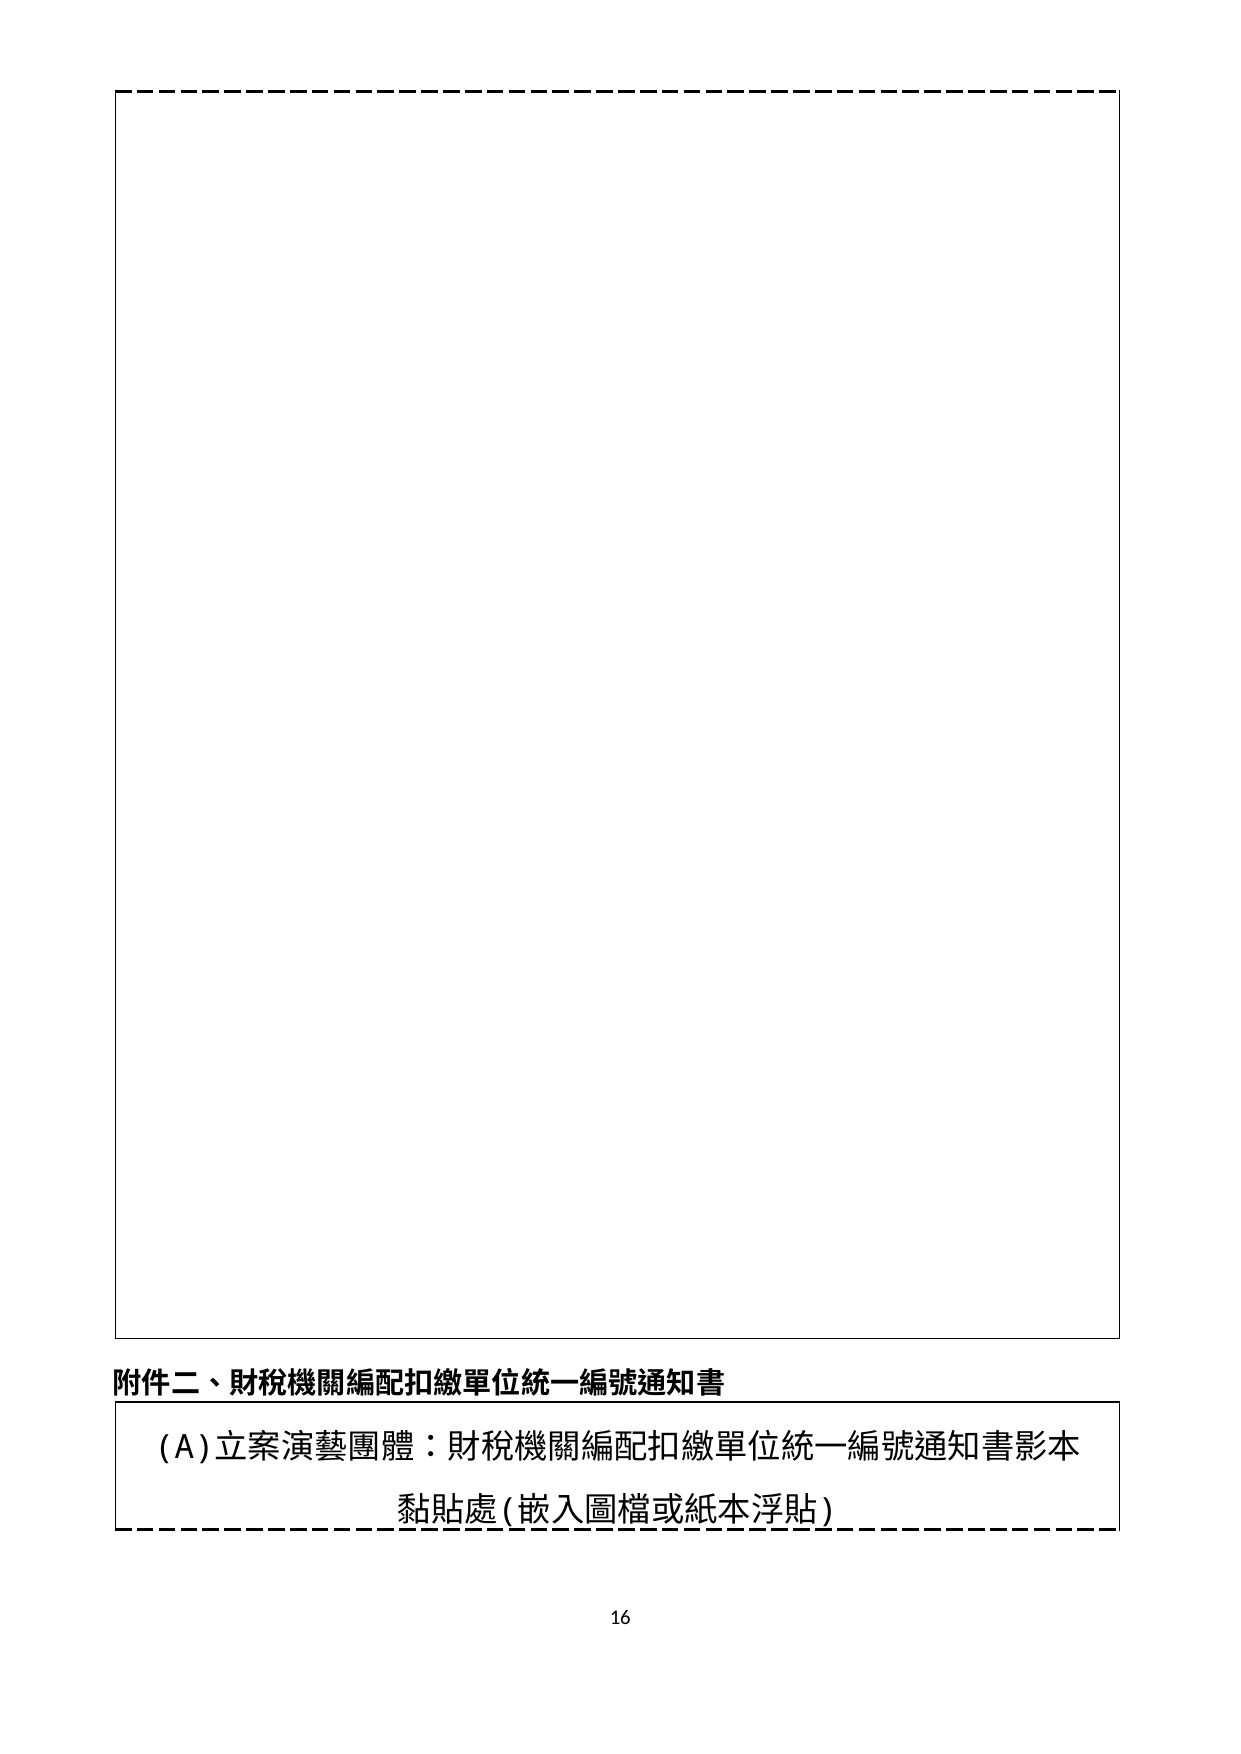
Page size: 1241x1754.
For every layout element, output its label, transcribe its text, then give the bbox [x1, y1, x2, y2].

table_header (A)立案演藝團體：財稅機關編配扣繳單位統一編號通知書影本 黏貼處(嵌入圖檔或紙本浮貼) [116, 1403, 1119, 1527]
text 附件二、財稅機關編配扣繳單位統一編號通知書 [112, 1339, 1128, 1401]
table_cell [116, 90, 1119, 1338]
